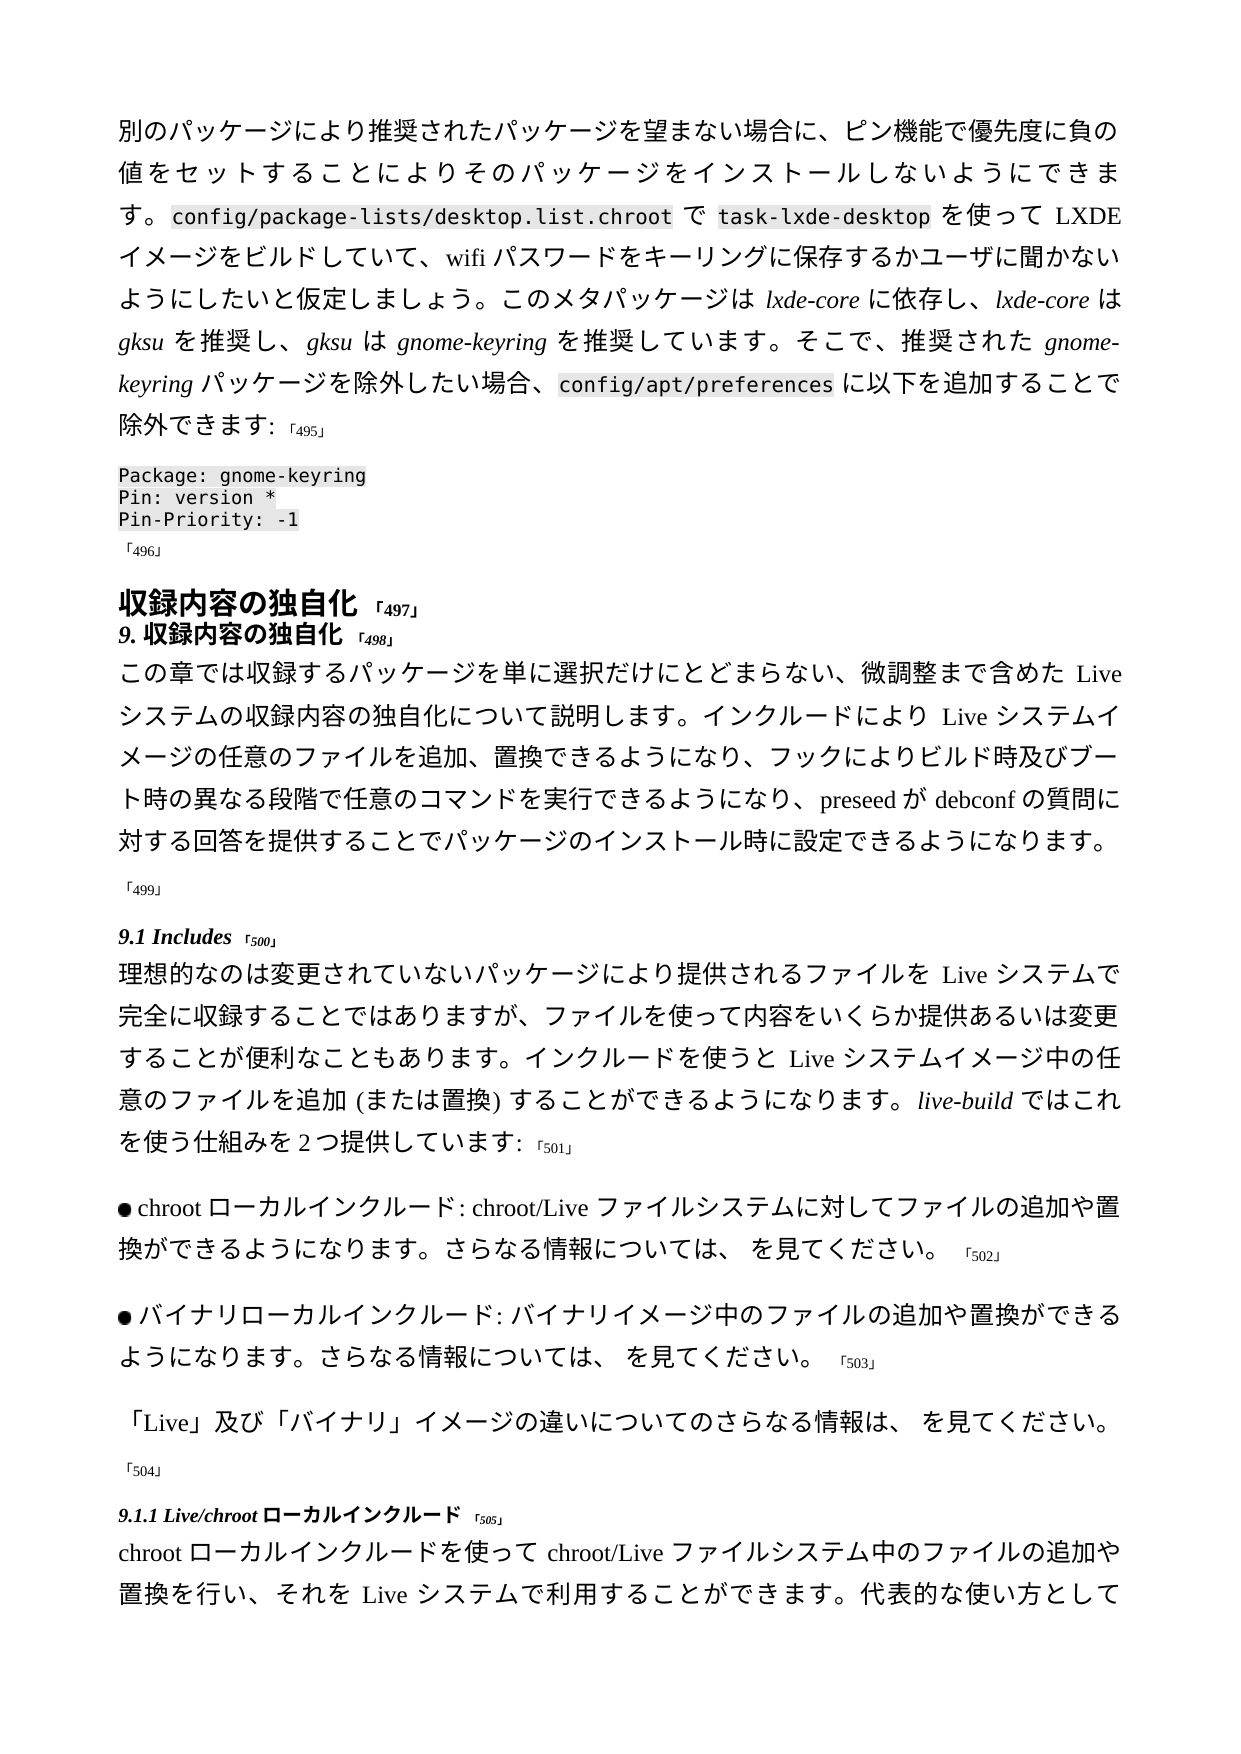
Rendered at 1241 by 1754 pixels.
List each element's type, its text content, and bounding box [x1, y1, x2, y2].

picture [118, 1203, 132, 1217]
text chroot ローカルインクルードを使って chroot/Live ファイルシステム中のファイルの追加や置換を行い、それを Live システムで利用することができます。代表的な使い方として Live システムで利用するユーザディレクトリ (/etc/skel) の骨格を構成させ、live ユーザのホームディレクトリを作成するということがあります。別の使い方としては設定ファイルを提供し、そのまま加工せずイメージ中に追加または置換するということがあります。加工が必要な場合は Live/chroot ローカルフック を見てください。 「506」 [118, 1539, 1122, 1609]
subtitle 9. 収録内容の独自化 「498」 [118, 621, 1122, 648]
text 「496」 [118, 531, 1122, 559]
text 別のパッケージにより推奨されたパッケージを望まない場合に、ピン機能で優先度に負の値をセットすることによりそのパッケージをインストールしないようにできます。config/package-lists/desktop.list.chroot で task-lxde-desktop を使って LXDE イメージをビルドしていて、wifi パスワードをキーリングに保存するかユーザに聞かないようにしたいと仮定しましょう。このメタパッケージは lxde-core に依存し、lxde-core は gksu を推奨し、gksu は gnome-keyring を推奨しています。そこで、推奨された gnome-keyring パッケージを除外したい場合、config/apt/preferences に以下を追加することで除外できます: 「495」 [118, 118, 1122, 440]
text 理想的なのは変更されていないパッケージにより提供されるファイルを Live システムで完全に収録することではありますが、ファイルを使って内容をいくらか提供あるいは変更することが便利なこともあります。インクルードを使うと Live システムイメージ中の任意のファイルを追加 (または置換) することができるようになります。live-build ではこれを使う仕組みを2つ提供しています: 「501」 [118, 961, 1122, 1157]
text Package: gnome-keyring [366, 466, 1122, 487]
subtitle 9.1 Includes 「500」 [118, 924, 1122, 949]
text Pin: version * [118, 487, 1122, 509]
text 「Live」及び「バイナリ」イメージの違いについてのさらなる情報は、用語 を見てください。 「504」 [118, 1409, 1122, 1479]
text バイナリローカルインクルード: バイナリイメージ中のファイルの追加や置換ができるようになります。さらなる情報については、バイナリローカルインクルード を見てください。 「503」 [118, 1302, 1122, 1372]
picture [118, 1311, 132, 1325]
subtitle 9.1.1 Live/chroot ローカルインクルード 「505」 [118, 1505, 1122, 1527]
text chroot ローカルインクルード: chroot/Live ファイルシステムに対してファイルの追加や置換ができるようになります。さらなる情報については、Live/chroot ローカルインクルード を見てください。 「502」 [118, 1194, 1122, 1264]
text Pin-Priority: -1 [299, 509, 1122, 531]
text この章では収録するパッケージを単に選択だけにとどまらない、微調整まで含めた Live システムの収録内容の独自化について説明します。インクルードにより Live システムイメージの任意のファイルを追加、置換できるようになり、フックによりビルド時及びブート時の異なる段階で任意のコマンドを実行できるようになり、preseed が debconf の質問に対する回答を提供することでパッケージのインストール時に設定できるようになります。 「499」 [118, 660, 1122, 898]
subtitle 収録内容の独自化 「497」 [118, 587, 1122, 621]
